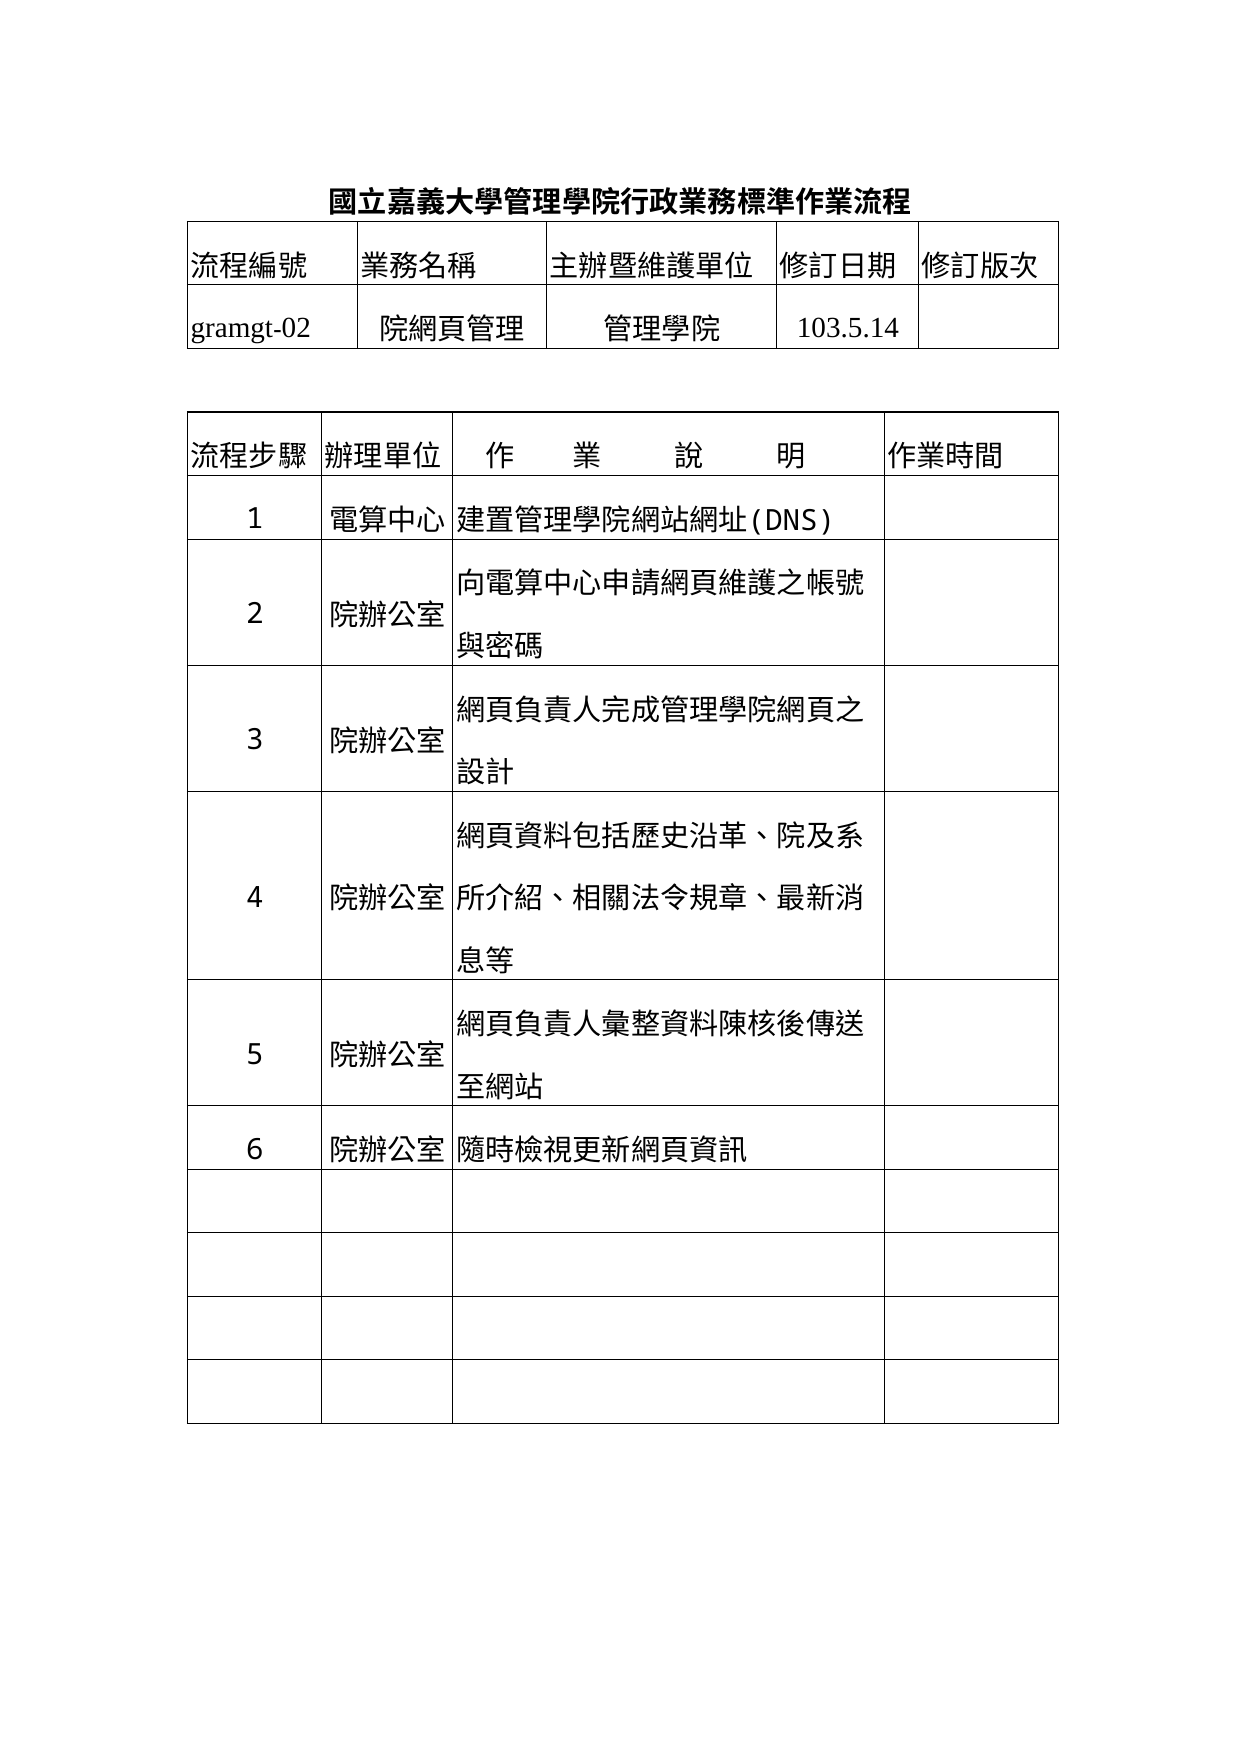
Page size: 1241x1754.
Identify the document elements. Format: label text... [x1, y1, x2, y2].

table_header 修訂日期 [777, 222, 918, 284]
table_cell [919, 285, 1058, 348]
table_cell 6 [188, 1106, 321, 1169]
table_header 流程編號 [188, 222, 357, 284]
table_cell [188, 1297, 321, 1359]
table_cell [322, 1360, 452, 1423]
table_cell 網頁資料包括歷史沿革、院及系所介紹、相關法令規章、最新消息等 [453, 792, 884, 979]
table_cell [188, 1170, 321, 1232]
table_cell [885, 1233, 1058, 1296]
table_cell [322, 1170, 452, 1232]
table_cell gramgt-02 [188, 285, 357, 348]
text 國立嘉義大學管理學院行政業務標準作業流程 [187, 158, 1053, 221]
table_cell [885, 1170, 1058, 1232]
table_cell [885, 792, 1058, 979]
table_header 流程步驟 [188, 413, 321, 475]
table_header 主辦暨維護單位 [547, 222, 776, 284]
table_cell 院辦公室 [322, 1106, 452, 1169]
table_cell 院辦公室 [322, 666, 452, 791]
table_cell [322, 1233, 452, 1296]
table_cell [885, 476, 1058, 538]
table_cell 5 [188, 980, 321, 1105]
table_header 修訂版次 [919, 222, 1058, 284]
table_cell [885, 1360, 1058, 1423]
table_cell [188, 1360, 321, 1423]
table_cell 院辦公室 [322, 540, 452, 664]
table_cell [322, 1297, 452, 1359]
table_cell [453, 1170, 884, 1232]
table_cell 網頁負責人彙整資料陳核後傳送至網站 [453, 980, 884, 1105]
table_cell 建置管理學院網站網址(DNS) [453, 476, 884, 538]
table_cell 院辦公室 [322, 980, 452, 1105]
table_cell 2 [188, 540, 321, 664]
table_cell [453, 1360, 884, 1423]
table_cell [885, 1297, 1058, 1359]
table_cell 院辦公室 [322, 792, 452, 979]
table_cell [885, 666, 1058, 791]
table_cell 隨時檢視更新網頁資訊 [453, 1106, 884, 1169]
table_cell [885, 980, 1058, 1105]
table_header 作業時間 [885, 413, 1058, 475]
table_cell 管理學院 [547, 285, 776, 348]
table_cell 1 [188, 476, 321, 538]
table_header 業務名稱 [358, 222, 546, 284]
table_cell [453, 1297, 884, 1359]
table_cell 網頁負責人完成管理學院網頁之設計 [453, 666, 884, 791]
table_cell 4 [188, 792, 321, 979]
table_cell [453, 1233, 884, 1296]
table_header 作 業 說 明 [453, 413, 884, 475]
table_cell [188, 1233, 321, 1296]
table_cell 電算中心 [322, 476, 452, 538]
table_header 辦理單位 [322, 413, 452, 475]
table_cell 3 [188, 666, 321, 791]
table_cell 向電算中心申請網頁維護之帳號與密碼 [453, 540, 884, 664]
table_cell 院網頁管理 [358, 285, 546, 348]
table_cell [885, 540, 1058, 664]
table_cell [885, 1106, 1058, 1169]
table_cell 103.5.14 [777, 285, 918, 348]
